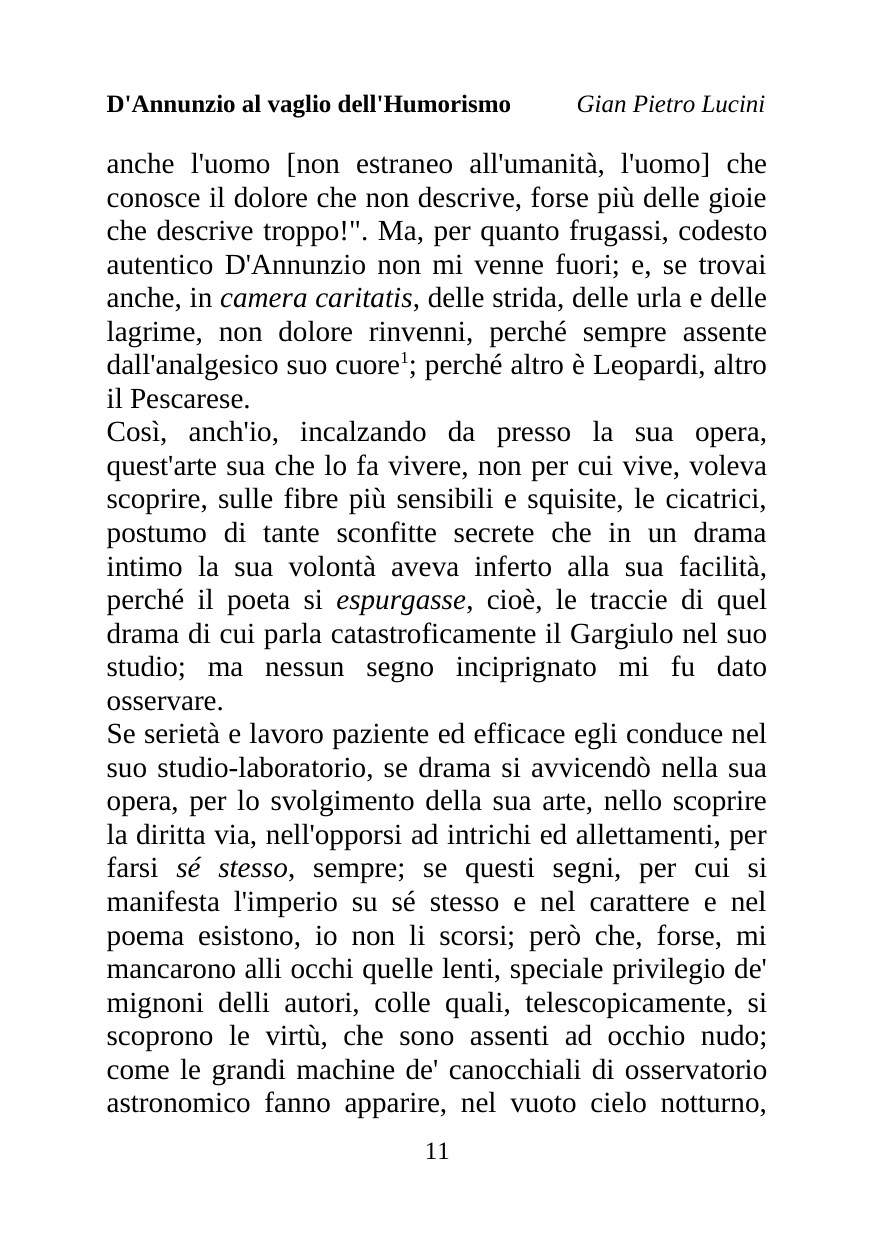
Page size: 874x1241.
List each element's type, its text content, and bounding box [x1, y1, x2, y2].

text Se serietà e lavoro paziente ed efficace egli conduce nel suo studio-laboratorio, se drama si avvicendò nella sua opera, per lo svolgimento della sua arte, nello scoprire la diritta via, nell'opporsi ad intrichi ed allettamenti, per farsi sé stesso, sempre; se questi segni, per cui si manifesta l'imperio su sé stesso e nel carattere e nel poema esistono, io non li scorsi; però che, forse, mi mancarono alli occhi quelle lenti, speciale privilegio de' mignoni delli autori, colle quali, telescopicamente, si scoprono le virtù, che sono assenti ad occhio nudo; come le grandi machine de' canocchiali di osservatorio astronomico fanno apparire, nel vuoto cielo notturno, [106, 716, 768, 1119]
text Così, anch'io, incalzando da presso la sua opera, quest'arte sua che lo fa vivere, non per cui vive, voleva scoprire, sulle fibre più sensibili e squisite, le cicatrici, postumo di tante sconfitte secrete che in un drama intimo la sua volontà aveva inferto alla sua facilità, perché il poeta si espurgasse, cioè, le traccie di quel drama di cui parla catastroficamente il Gargiulo nel suo studio; ma nessun segno inciprignato mi fu dato osservare. [106, 414, 768, 716]
text anche l'uomo [non estraneo all'umanità, l'uomo] che conosce il dolore che non descrive, forse più delle gioie che descrive troppo!". Ma, per quanto frugassi, codesto autentico D'Annunzio non mi venne fuori; e, se trovai anche, in camera caritatis, delle strida, delle urla e delle lagrime, non dolore rinvenni, perché sempre assente dall'analgesico suo cuore; perché altro è Leopardi, altro il Pescarese. [106, 146, 768, 414]
